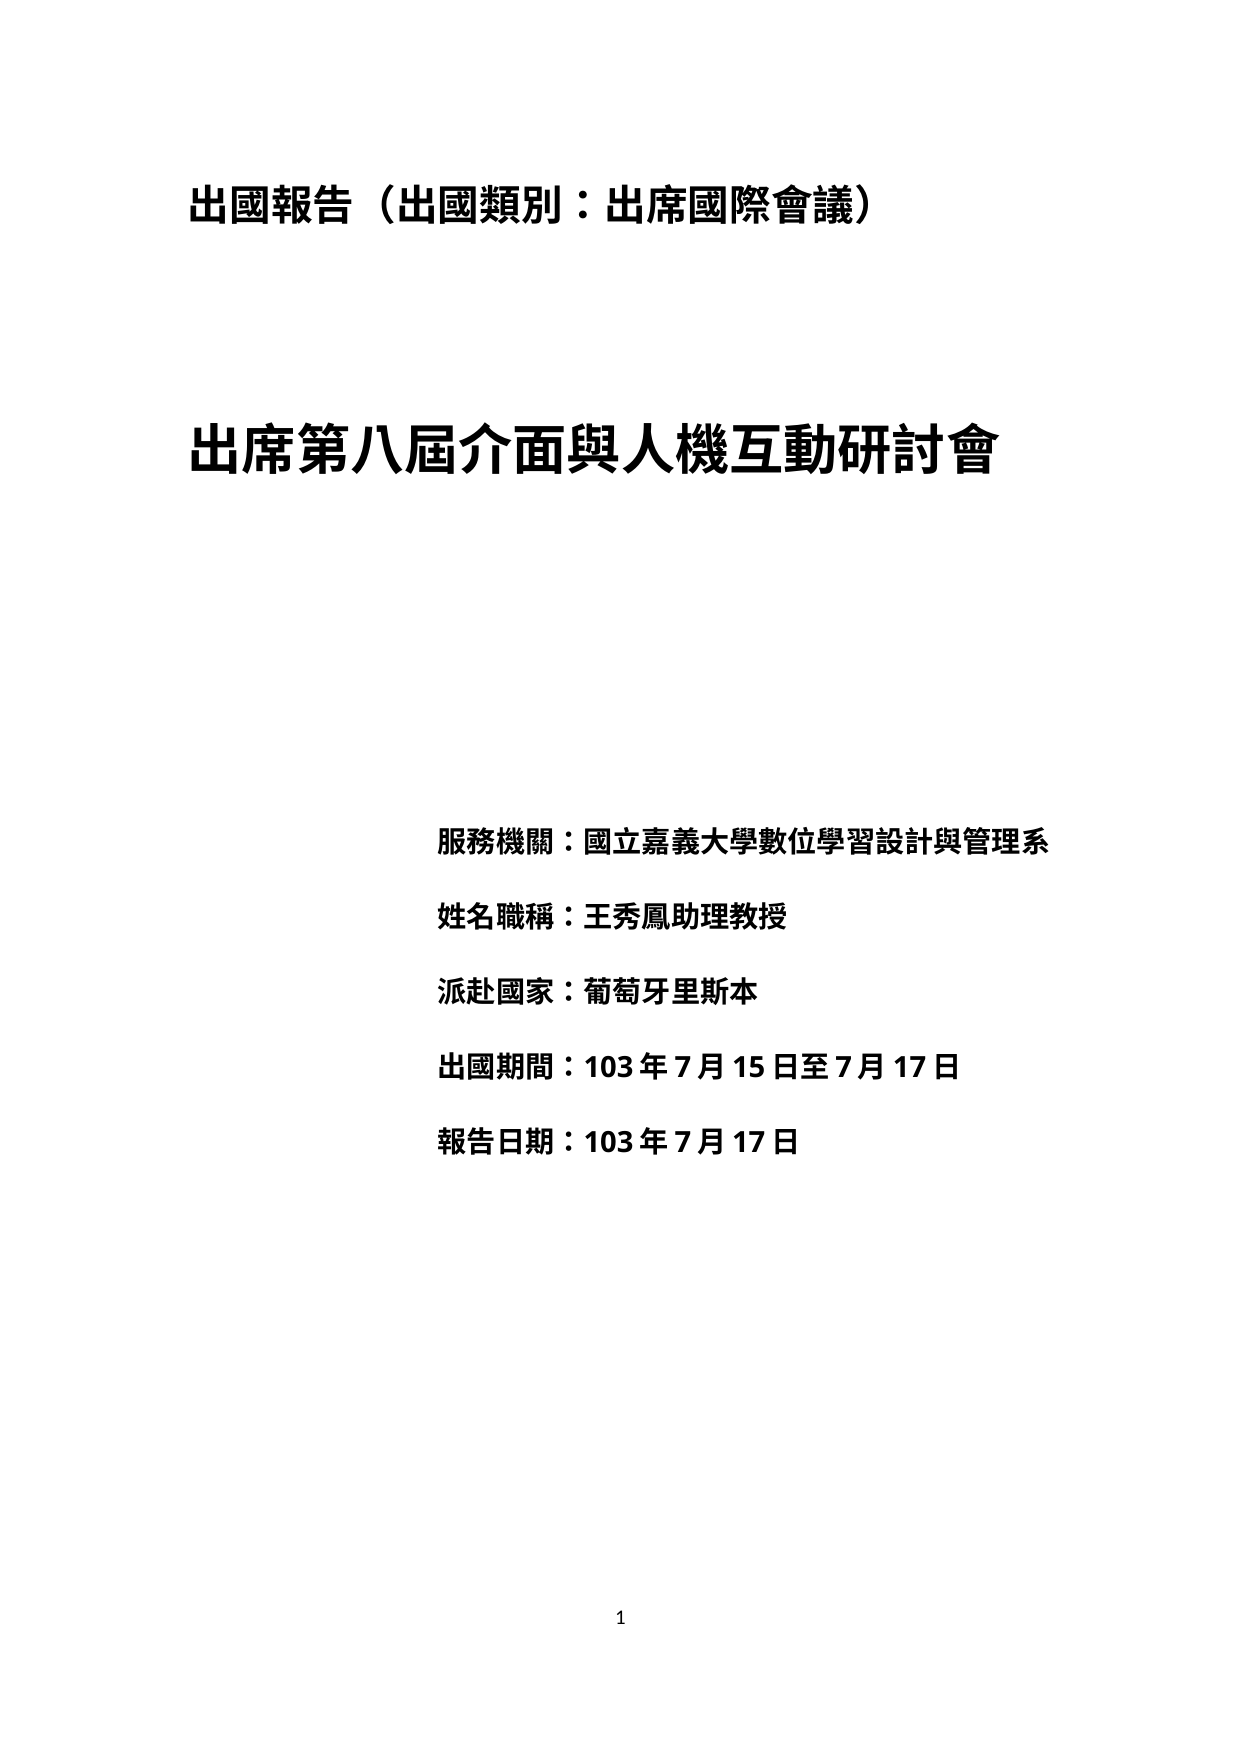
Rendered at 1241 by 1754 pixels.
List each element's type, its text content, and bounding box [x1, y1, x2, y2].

text 出國報告（出國類別：出席國際會議） [187, 164, 1053, 239]
text 派赴國家：葡萄牙里斯本 [437, 952, 1053, 1027]
text 服務機關：國立嘉義大學數位學習設計與管理系 [437, 802, 1053, 877]
text 出國期間：103年7月15日至7月17日 [437, 1027, 1053, 1102]
text 姓名職稱：王秀鳳助理教授 [437, 877, 1053, 952]
text 出席第八屆介面與人機互動研討會 [187, 389, 1053, 502]
text 報告日期：103年7月17日 [437, 1102, 1053, 1177]
